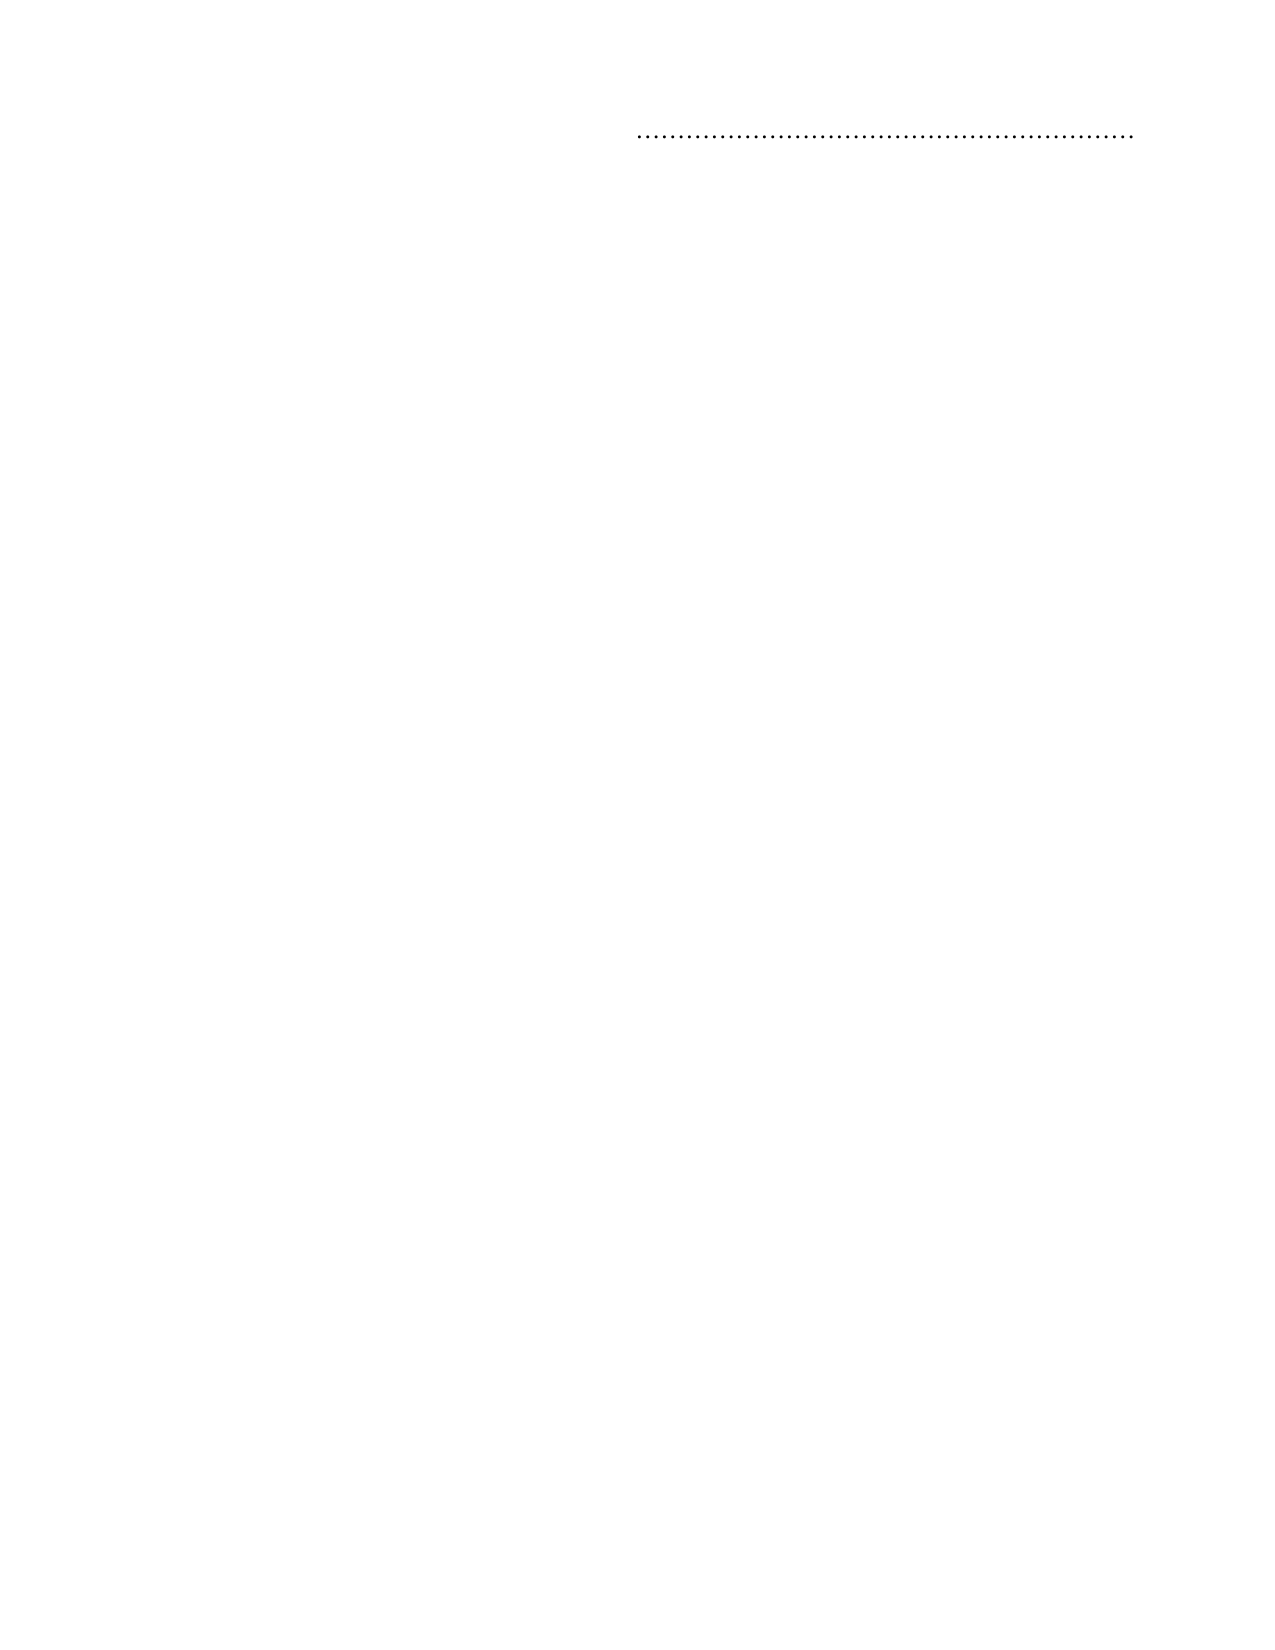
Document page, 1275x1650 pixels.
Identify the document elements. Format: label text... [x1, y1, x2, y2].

text …………………………………………………… [561, 118, 1157, 144]
